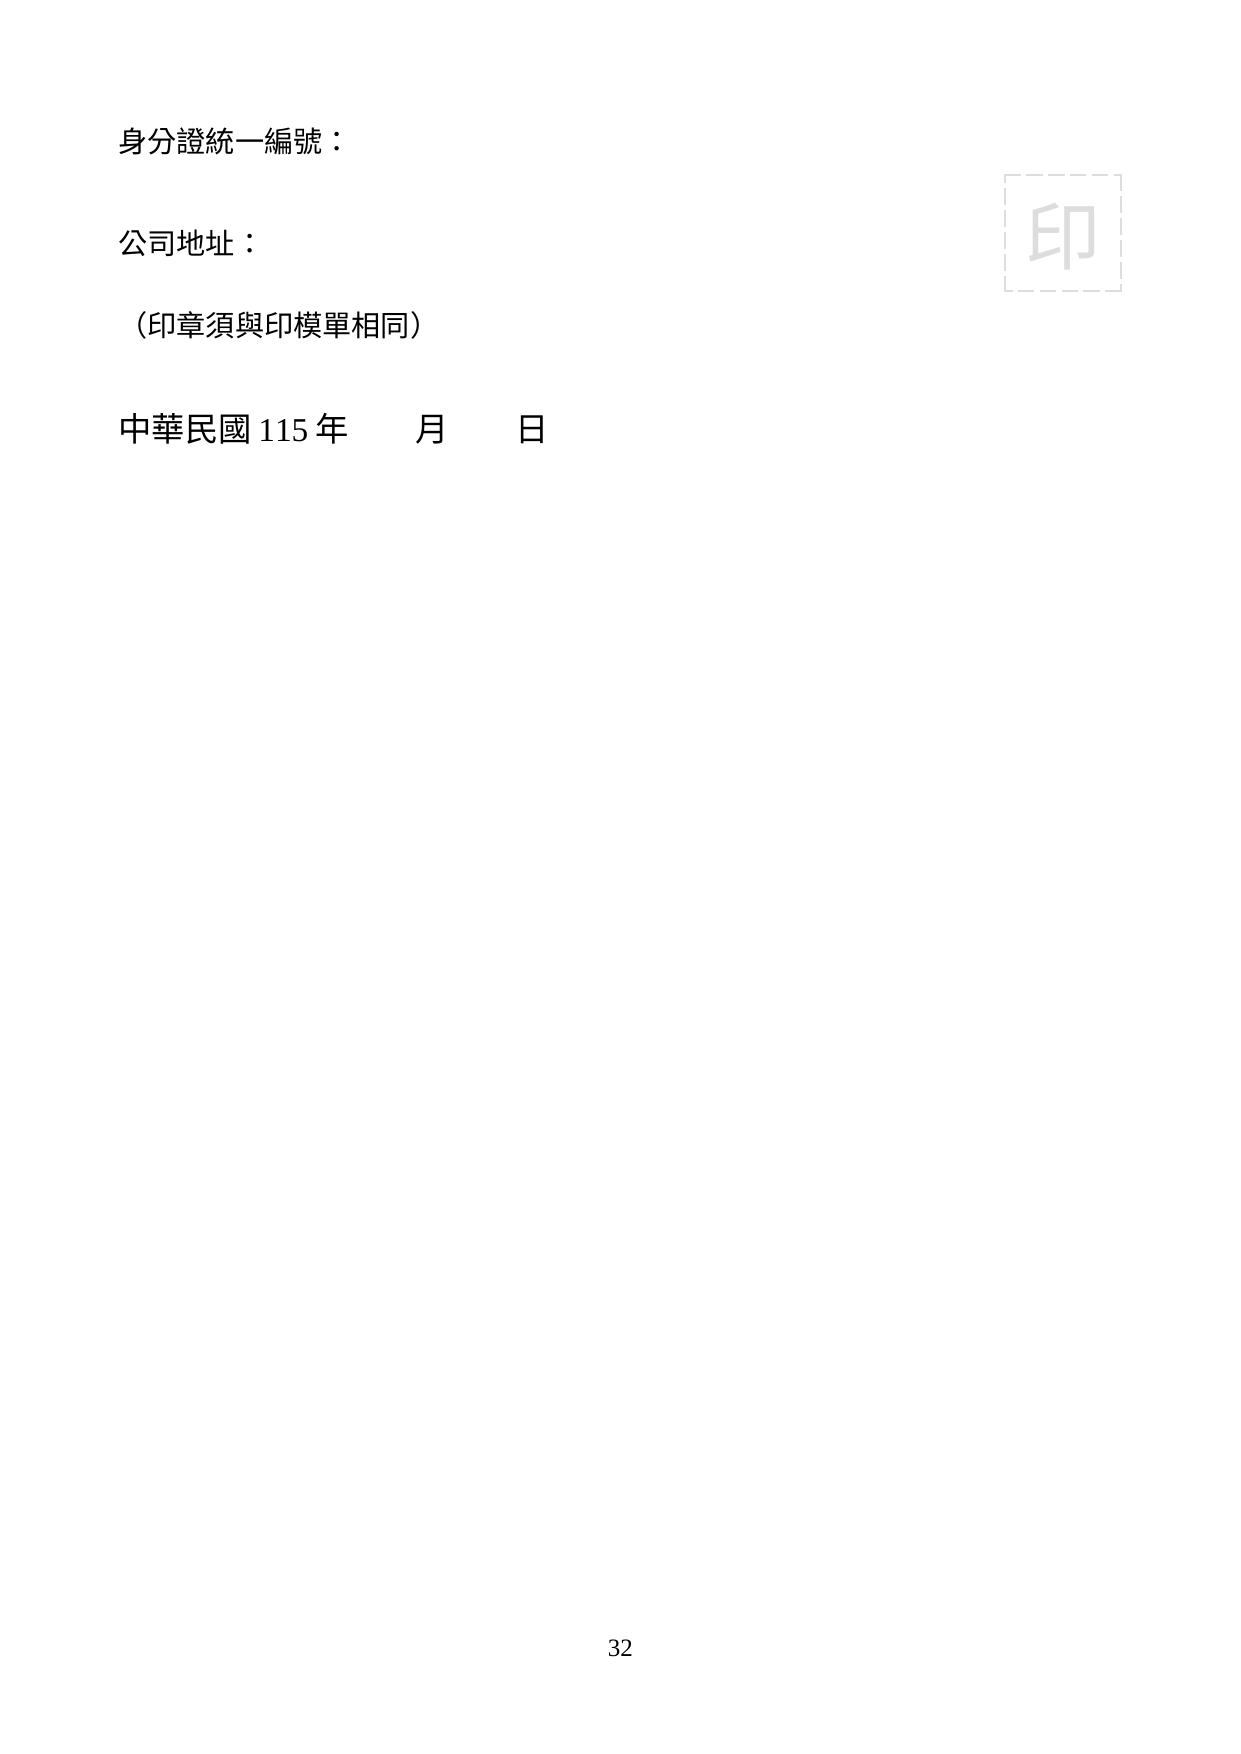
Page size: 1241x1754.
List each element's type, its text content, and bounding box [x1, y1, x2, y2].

text 印 [1021, 184, 1105, 283]
text 公司地址： [118, 221, 1004, 263]
text （印章須與印模單相同） [118, 302, 1122, 345]
text [1004, 174, 1122, 292]
text 中華民國115年 月 日 [118, 403, 1122, 451]
text 身分證統一編號： [118, 119, 1122, 161]
